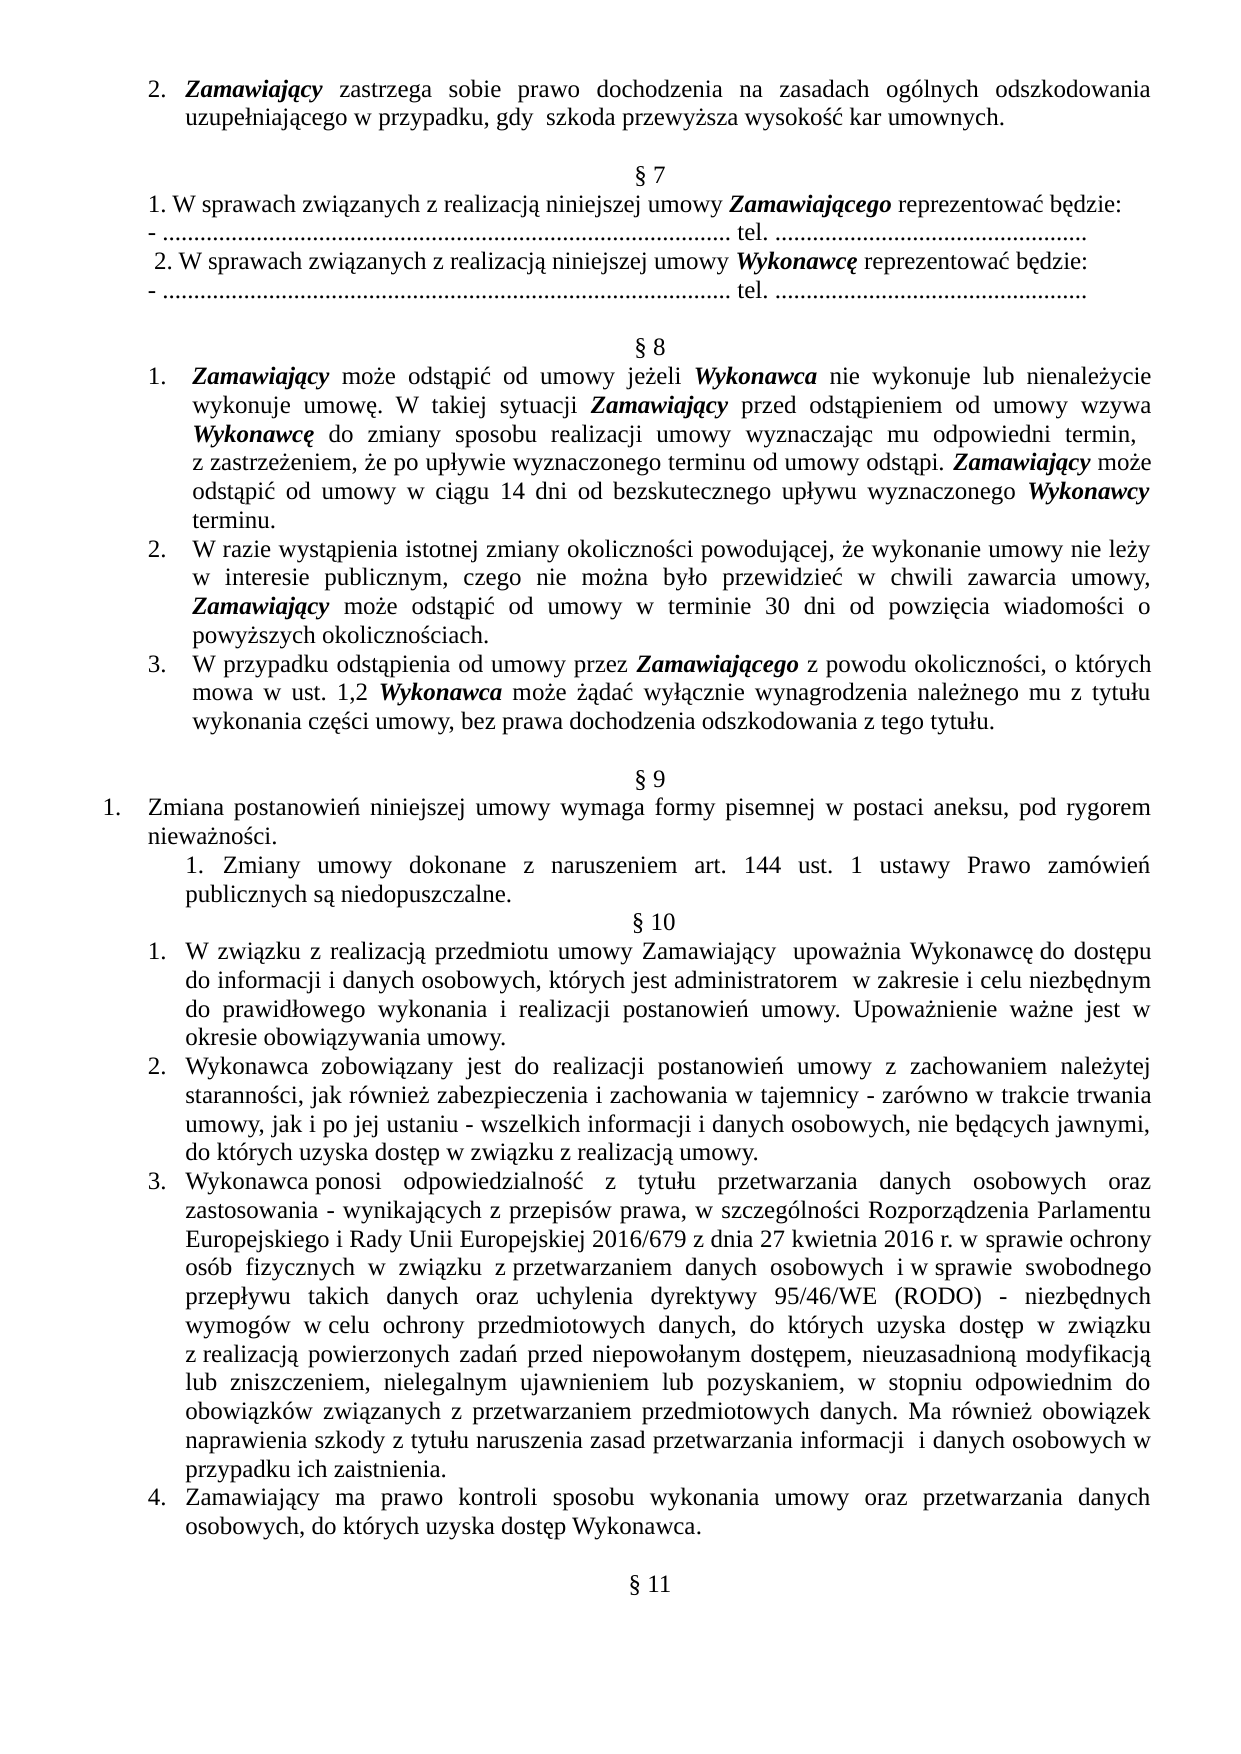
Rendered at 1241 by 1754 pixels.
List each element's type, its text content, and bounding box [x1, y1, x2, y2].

list W związku z realizacją przedmiotu umowy Zamawiający upoważnia Wykonawcę do dostępu do informacji i danych osobowych, których jest administratorem w zakresie i celu niezbędnym do prawidłowego wykonania i realizacji postanowień umowy. Upoważnienie ważne jest w okresie obowiązywania umowy. [148, 936, 1152, 1051]
text - ........................................................................................... tel. .................................................. [148, 217, 1152, 246]
list Zamawiający może odstąpić od umowy jeżeli Wykonawca nie wykonuje lub nienależycie wykonuje umowę. W takiej sytuacji Zamawiający przed odstąpieniem od umowy wzywa Wykonawcę do zmiany sposobu realizacji umowy wyznaczając mu odpowiedni termin, z zastrzeżeniem, że po upływie wyznaczonego terminu od umowy odstąpi. Zamawiający może odstąpić od umowy w ciągu 14 dni od bezskutecznego upływu wyznaczonego Wykonawcy terminu. [148, 361, 1152, 534]
list W przypadku odstąpienia od umowy przez Zamawiającego z powodu okoliczności, o których mowa w ust. 1,2 Wykonawca może żądać wyłącznie wynagrodzenia należnego mu z tytułu wykonania części umowy, bez prawa dochodzenia odszkodowania z tego tytułu. [148, 649, 1152, 735]
text § 11 [148, 1569, 1152, 1597]
text - ........................................................................................... tel. .................................................. [148, 275, 1152, 304]
list Zmiany umowy dokonane z naruszeniem art. 144 ust. 1 ustawy Prawo zamówień publicznych są niedopuszczalne. [185, 850, 1152, 907]
list Wykonawca ponosi odpowiedzialność z tytułu przetwarzania danych osobowych oraz zastosowania - wynikających z przepisów prawa, w szczególności Rozporządzenia Parlamentu Europejskiego i Rady Unii Europejskiej 2016/679 z dnia 27 kwietnia 2016 r. w sprawie ochrony osób fizycznych w związku z przetwarzaniem danych osobowych i w sprawie swobodnego przepływu takich danych oraz uchylenia dyrektywy 95/46/WE (RODO) - niezbędnych wymogów w celu ochrony przedmiotowych danych, do których uzyska dostęp w związku z realizacją powierzonych zadań przed niepowołanym dostępem, nieuzasadnioną modyfikacją lub zniszczeniem, nielegalnym ujawnieniem lub pozyskaniem, w stopniu odpowiednim do obowiązków związanych z przetwarzaniem przedmiotowych danych. Ma również obowiązek naprawienia szkody z tytułu naruszenia zasad przetwarzania informacji i danych osobowych w przypadku ich zaistnienia. [148, 1166, 1152, 1482]
text 2. W sprawach związanych z realizacją niniejszej umowy Wykonawcę reprezentować będzie: [148, 246, 1152, 275]
subtitle 1. W sprawach związanych z realizacją niniejszej umowy Zamawiającego reprezentować będzie: [148, 189, 1152, 217]
list Wykonawca zobowiązany jest do realizacji postanowień umowy z zachowaniem należytej staranności, jak również zabezpieczenia i zachowania w tajemnicy - zarówno w trakcie trwania umowy, jak i po jej ustaniu - wszelkich informacji i danych osobowych, nie będących jawnymi, do których uzyska dostęp w związku z realizacją umowy. [148, 1051, 1152, 1166]
text § 10 [156, 907, 1152, 936]
list Zamawiający zastrzega sobie prawo dochodzenia na zasadach ogólnych odszkodowania uzupełniającego w przypadku, gdy szkoda przewyższa wysokość kar umownych. [148, 74, 1152, 131]
text § 7 [148, 160, 1152, 189]
list W razie wystąpienia istotnej zmiany okoliczności powodującej, że wykonanie umowy nie leży w interesie publicznym, czego nie można było przewidzieć w chwili zawarcia umowy, Zamawiający może odstąpić od umowy w terminie 30 dni od powzięcia wiadomości o powyższych okolicznościach. [148, 534, 1152, 649]
list Zamawiający ma prawo kontroli sposobu wykonania umowy oraz przetwarzania danych osobowych, do których uzyska dostęp Wykonawca. [148, 1482, 1152, 1540]
text § 9 [148, 764, 1152, 792]
text § 8 [148, 332, 1152, 361]
list Zmiana postanowień niniejszej umowy wymaga formy pisemnej w postaci aneksu, pod rygorem nieważności. [102, 792, 1152, 850]
